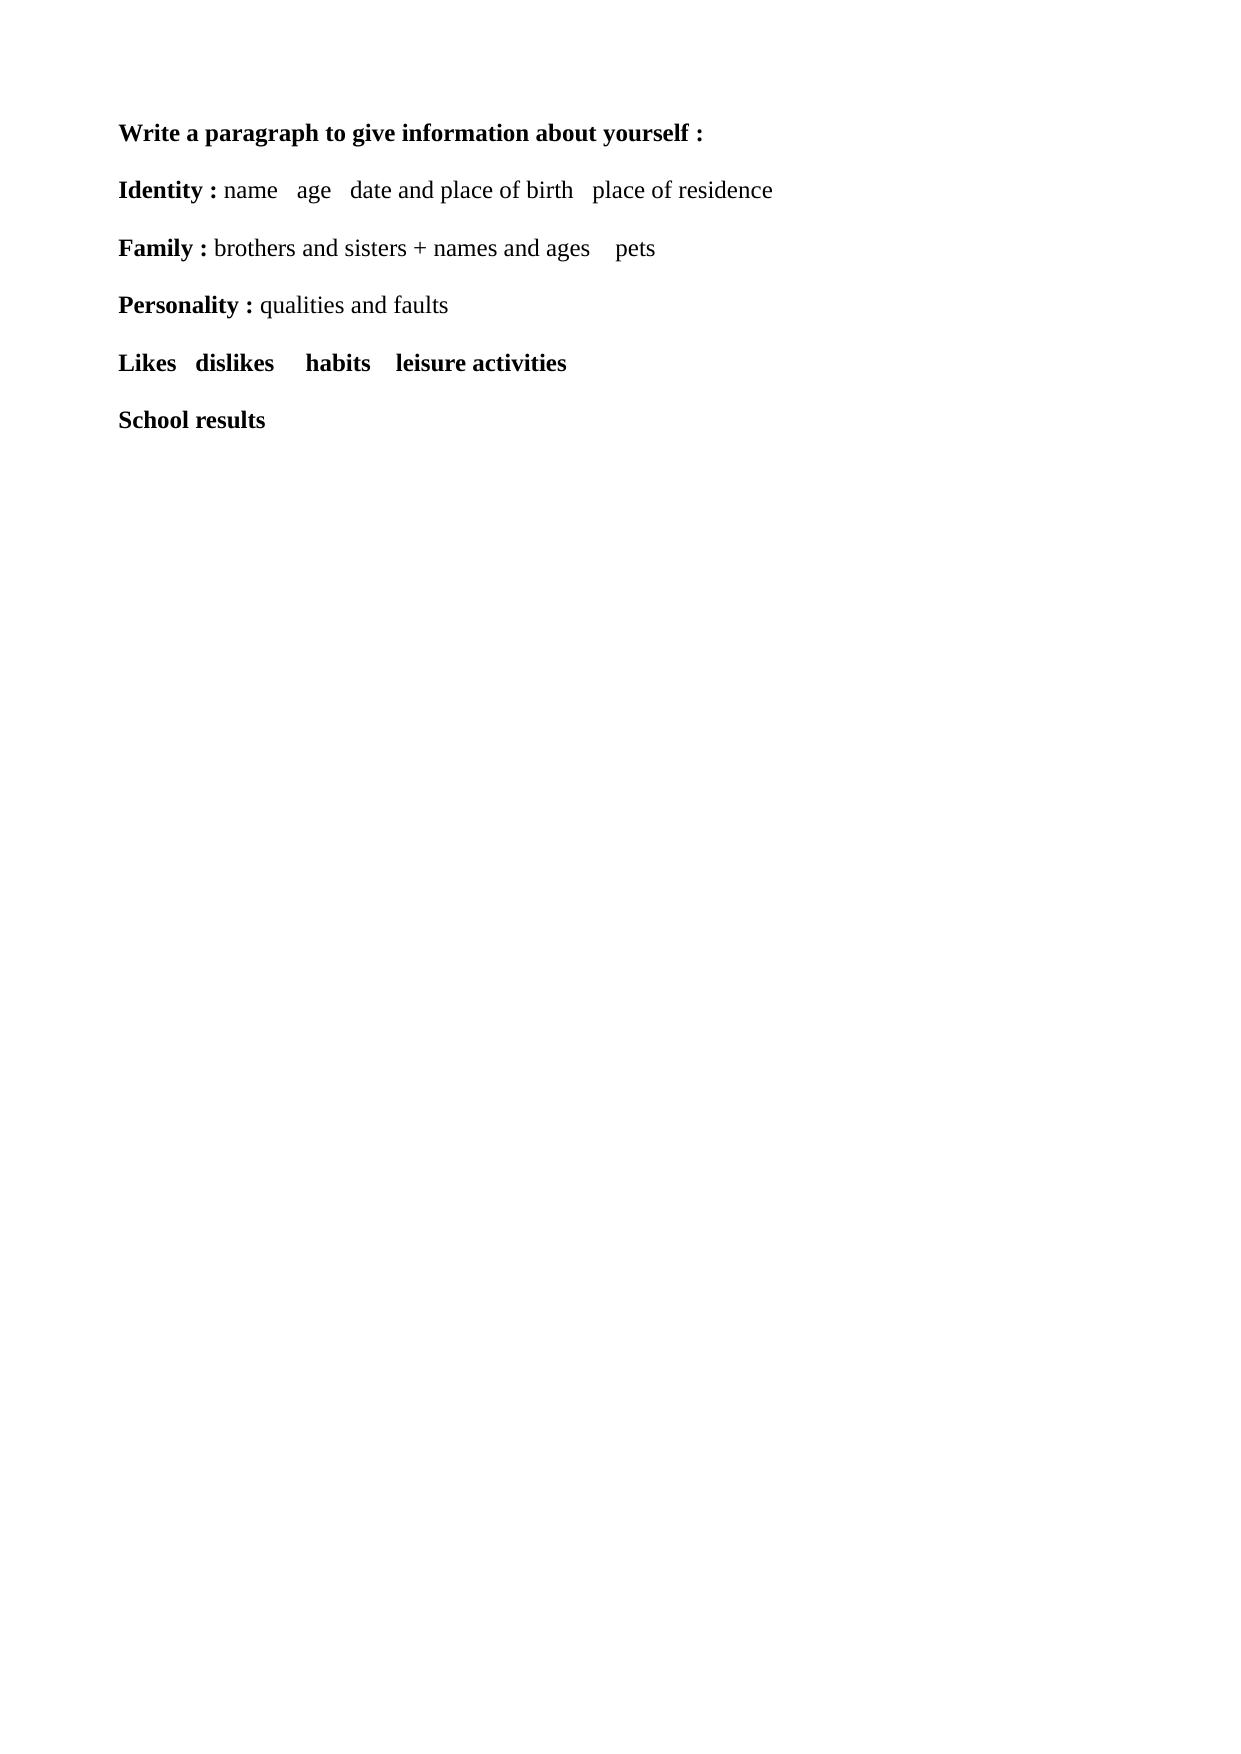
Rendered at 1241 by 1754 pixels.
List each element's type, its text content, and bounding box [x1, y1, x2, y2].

text School results [118, 406, 1122, 434]
text Write a paragraph to give information about yourself : [118, 118, 1122, 147]
text Personality : qualities and faults [118, 291, 1122, 319]
text Likes dislikes habits leisure activities [118, 348, 1122, 377]
text Identity : name age date and place of birth place of residence [118, 176, 1122, 204]
text Family : brothers and sisters + names and ages pets [118, 233, 1122, 262]
